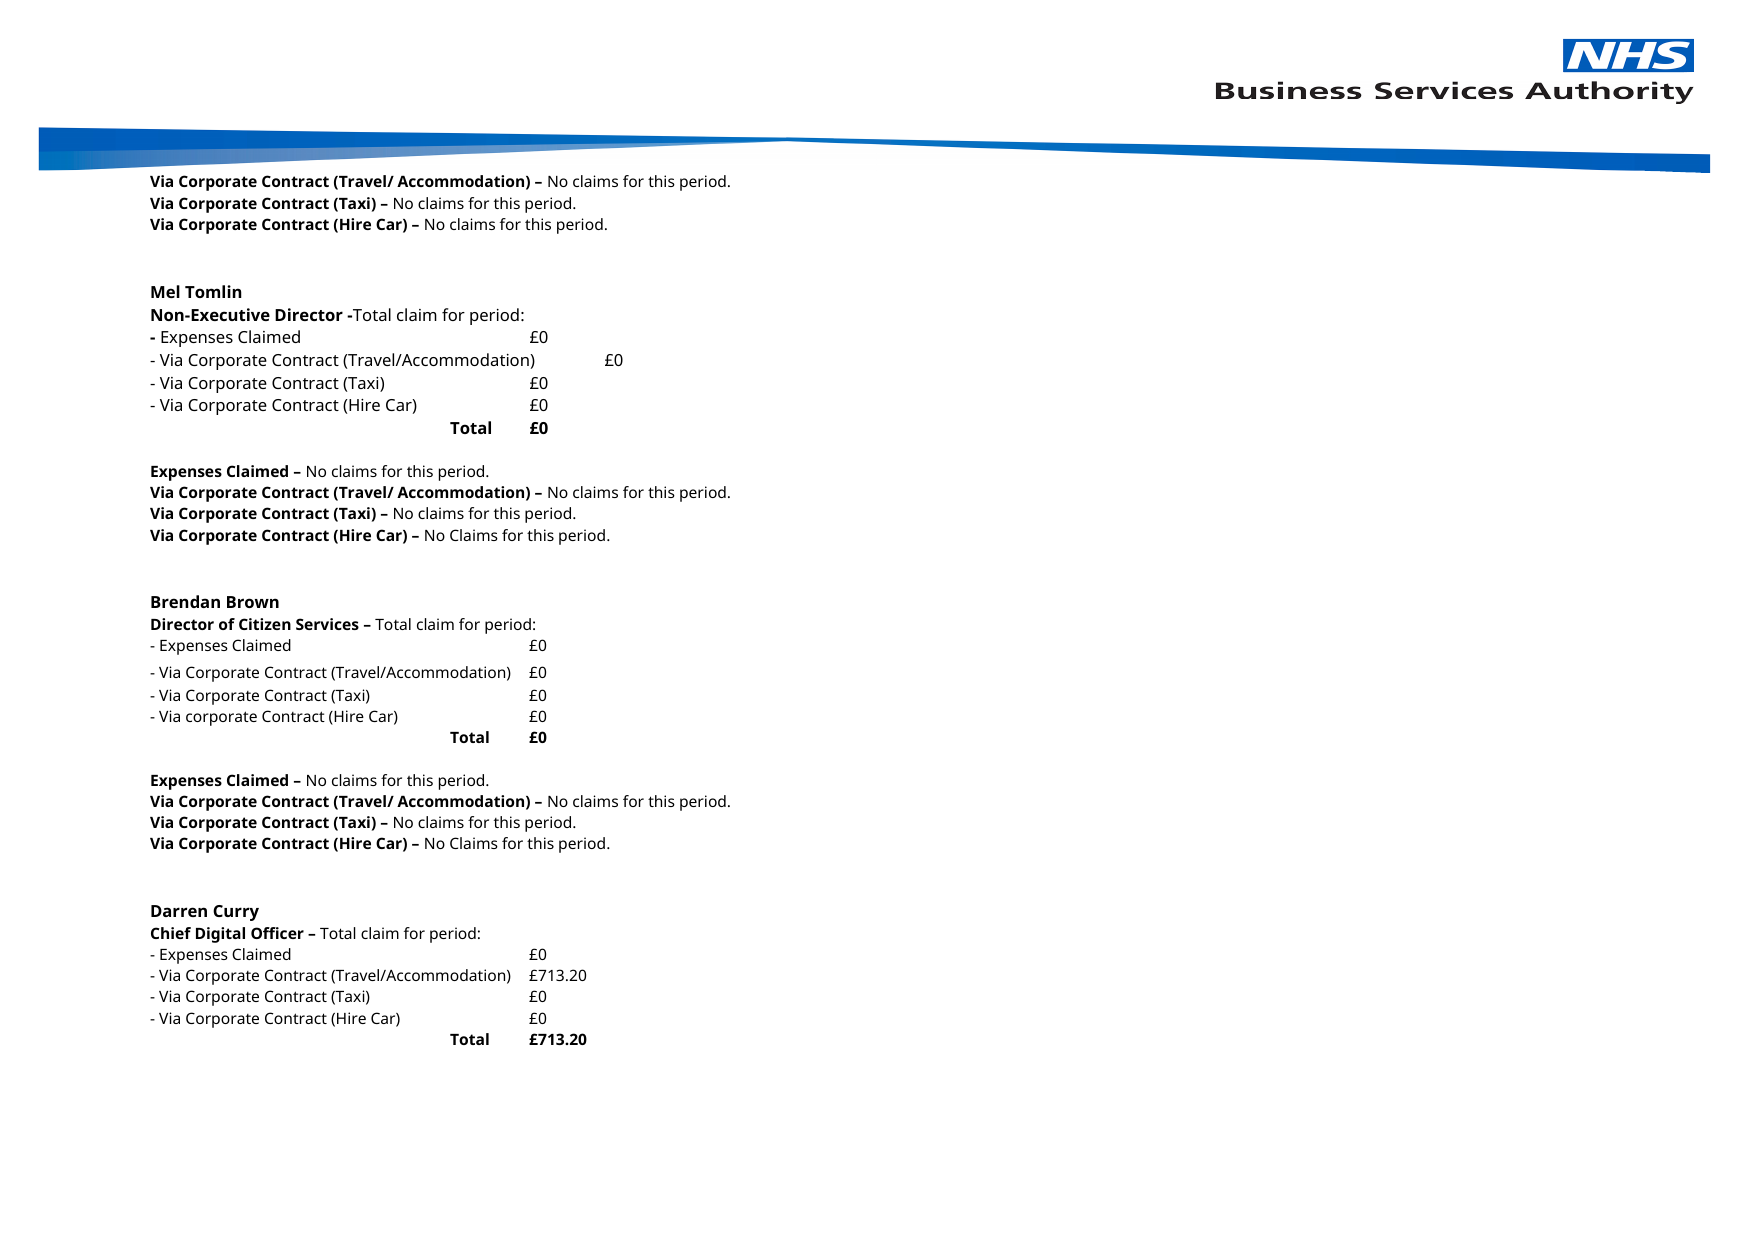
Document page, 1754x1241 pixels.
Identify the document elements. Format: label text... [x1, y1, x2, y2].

text - Via Corporate Contract (Hire Car) £0 [150, 1007, 1604, 1029]
text - Via corporate Contract (Hire Car) £0 [150, 706, 1604, 727]
text Mel Tomlin [150, 280, 1604, 303]
text - Via Corporate Contract (Taxi) £0 [150, 371, 1604, 394]
text Brendan Brown [150, 591, 1604, 614]
text Expenses Claimed – No claims for this period. [150, 769, 1604, 791]
text Via Corporate Contract (Travel/ Accommodation) – No claims for this period. [150, 482, 1604, 503]
text - Via Corporate Contract (Hire Car) £0 [150, 394, 1604, 417]
text - Expenses Claimed £0 [150, 326, 1604, 348]
text Total £0 [150, 727, 1604, 748]
text - Via Corporate Contract (Taxi) £0 [150, 986, 1604, 1007]
text Via Corporate Contract (Taxi) – No claims for this period. [150, 192, 1604, 214]
text - Via Corporate Contract (Travel/Accommodation) £0 [150, 656, 1604, 684]
text - Via Corporate Contract (Taxi) £0 [150, 684, 1604, 706]
text Director of Citizen Services – Total claim for period: [150, 614, 1604, 635]
text Via Corporate Contract (Travel/ Accommodation) – No claims for this period. [150, 171, 1604, 192]
text - Via Corporate Contract (Travel/Accommodation) £713.20 [150, 965, 1604, 986]
text Via Corporate Contract (Taxi) – No claims for this period. [150, 812, 1604, 833]
text Darren Curry [150, 900, 1604, 922]
text Chief Digital Officer – Total claim for period: [150, 922, 1604, 944]
text Via Corporate Contract (Taxi) – No claims for this period. [150, 503, 1604, 524]
text Via Corporate Contract (Hire Car) – No Claims for this period. [150, 833, 1604, 854]
text Total £0 [150, 417, 1604, 439]
text Total £713.20 [150, 1029, 1604, 1050]
text Via Corporate Contract (Travel/ Accommodation) – No claims for this period. [150, 791, 1604, 812]
text - Expenses Claimed £0 [150, 944, 1604, 965]
text - Via Corporate Contract (Travel/Accommodation) £0 [150, 348, 1604, 371]
text Non-Executive Director -Total claim for period: [150, 303, 1604, 326]
text Via Corporate Contract (Hire Car) – No Claims for this period. [150, 524, 1604, 546]
text Via Corporate Contract (Hire Car) – No claims for this period. [150, 214, 1604, 235]
text Expenses Claimed – No claims for this period. [150, 461, 1604, 482]
text - Expenses Claimed £0 [150, 635, 1604, 656]
